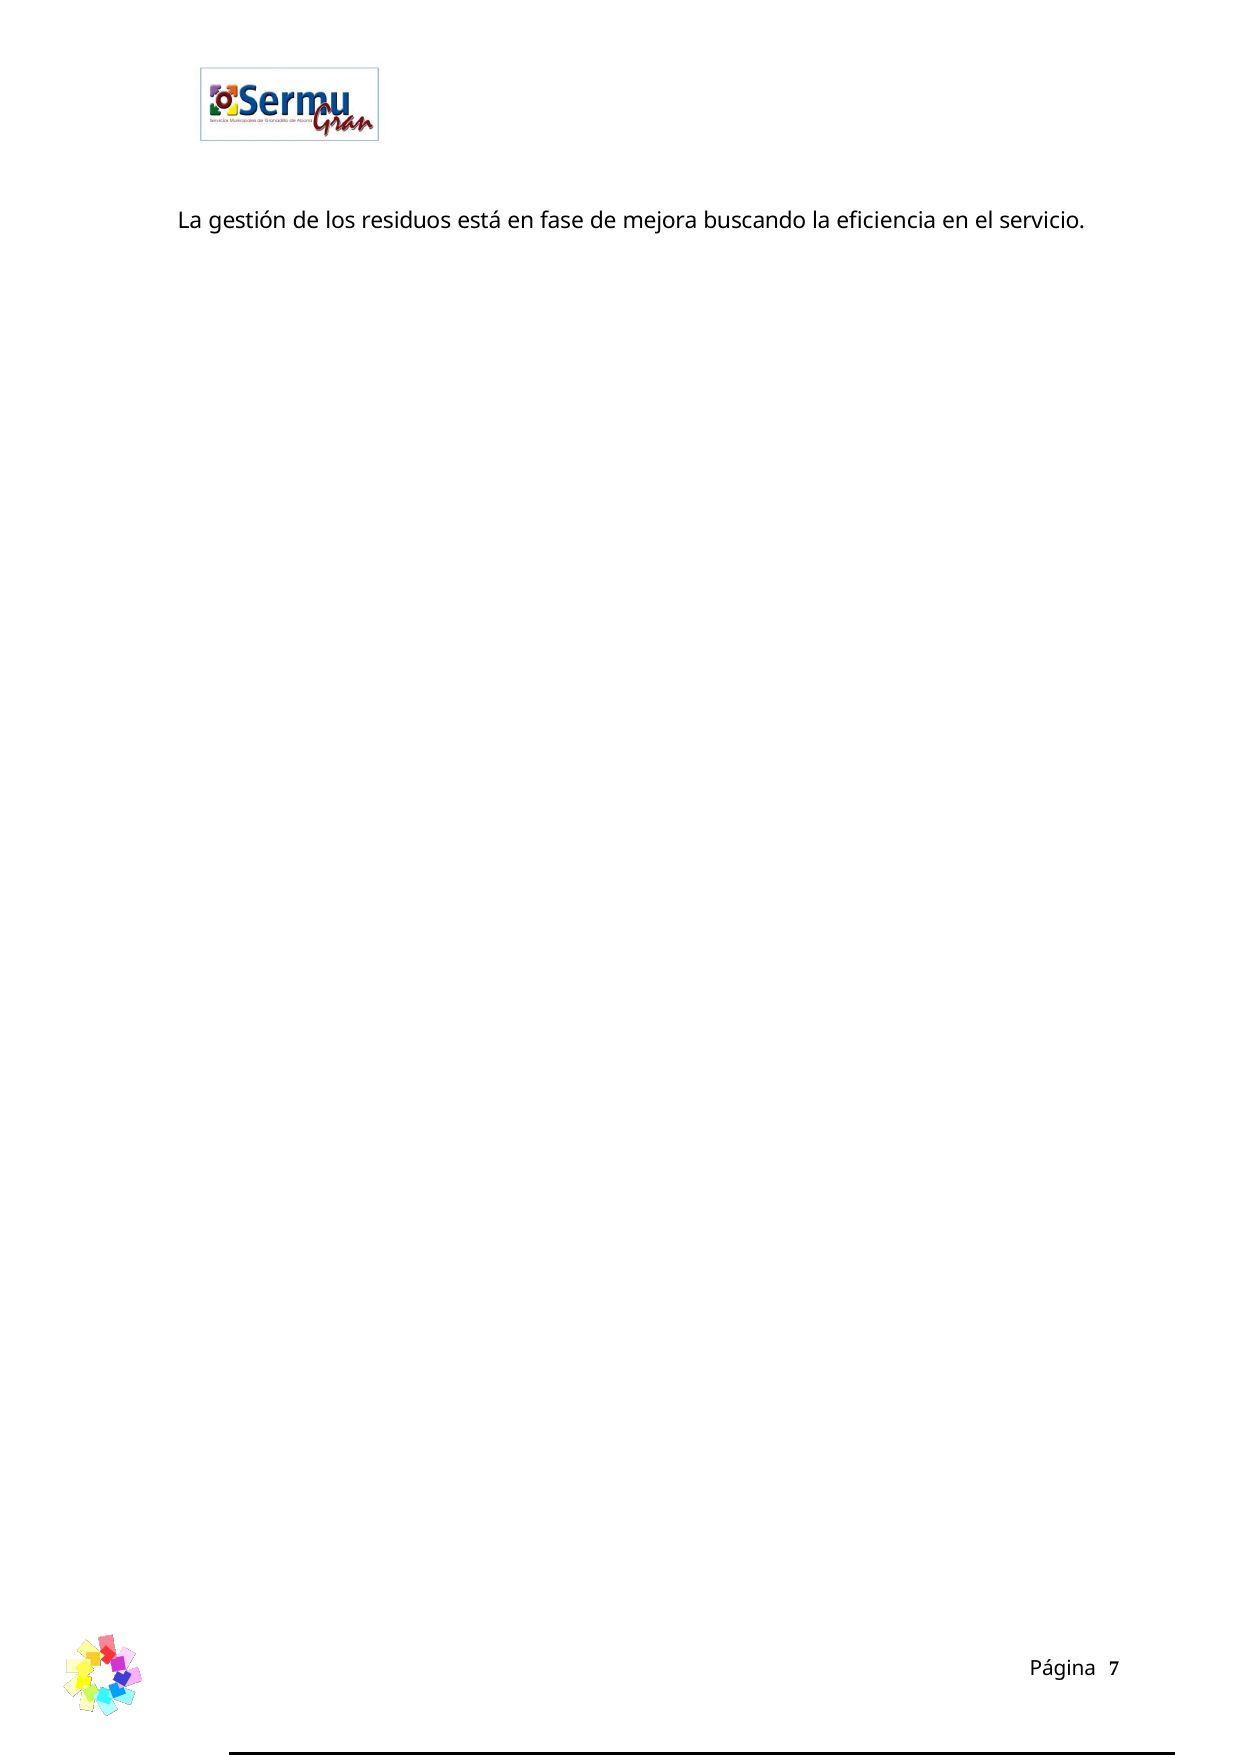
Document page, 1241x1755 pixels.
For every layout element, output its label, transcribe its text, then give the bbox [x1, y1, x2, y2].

text La gestión de los residuos está en fase de mejora buscando la eficiencia en el servicio. [177, 204, 1174, 235]
